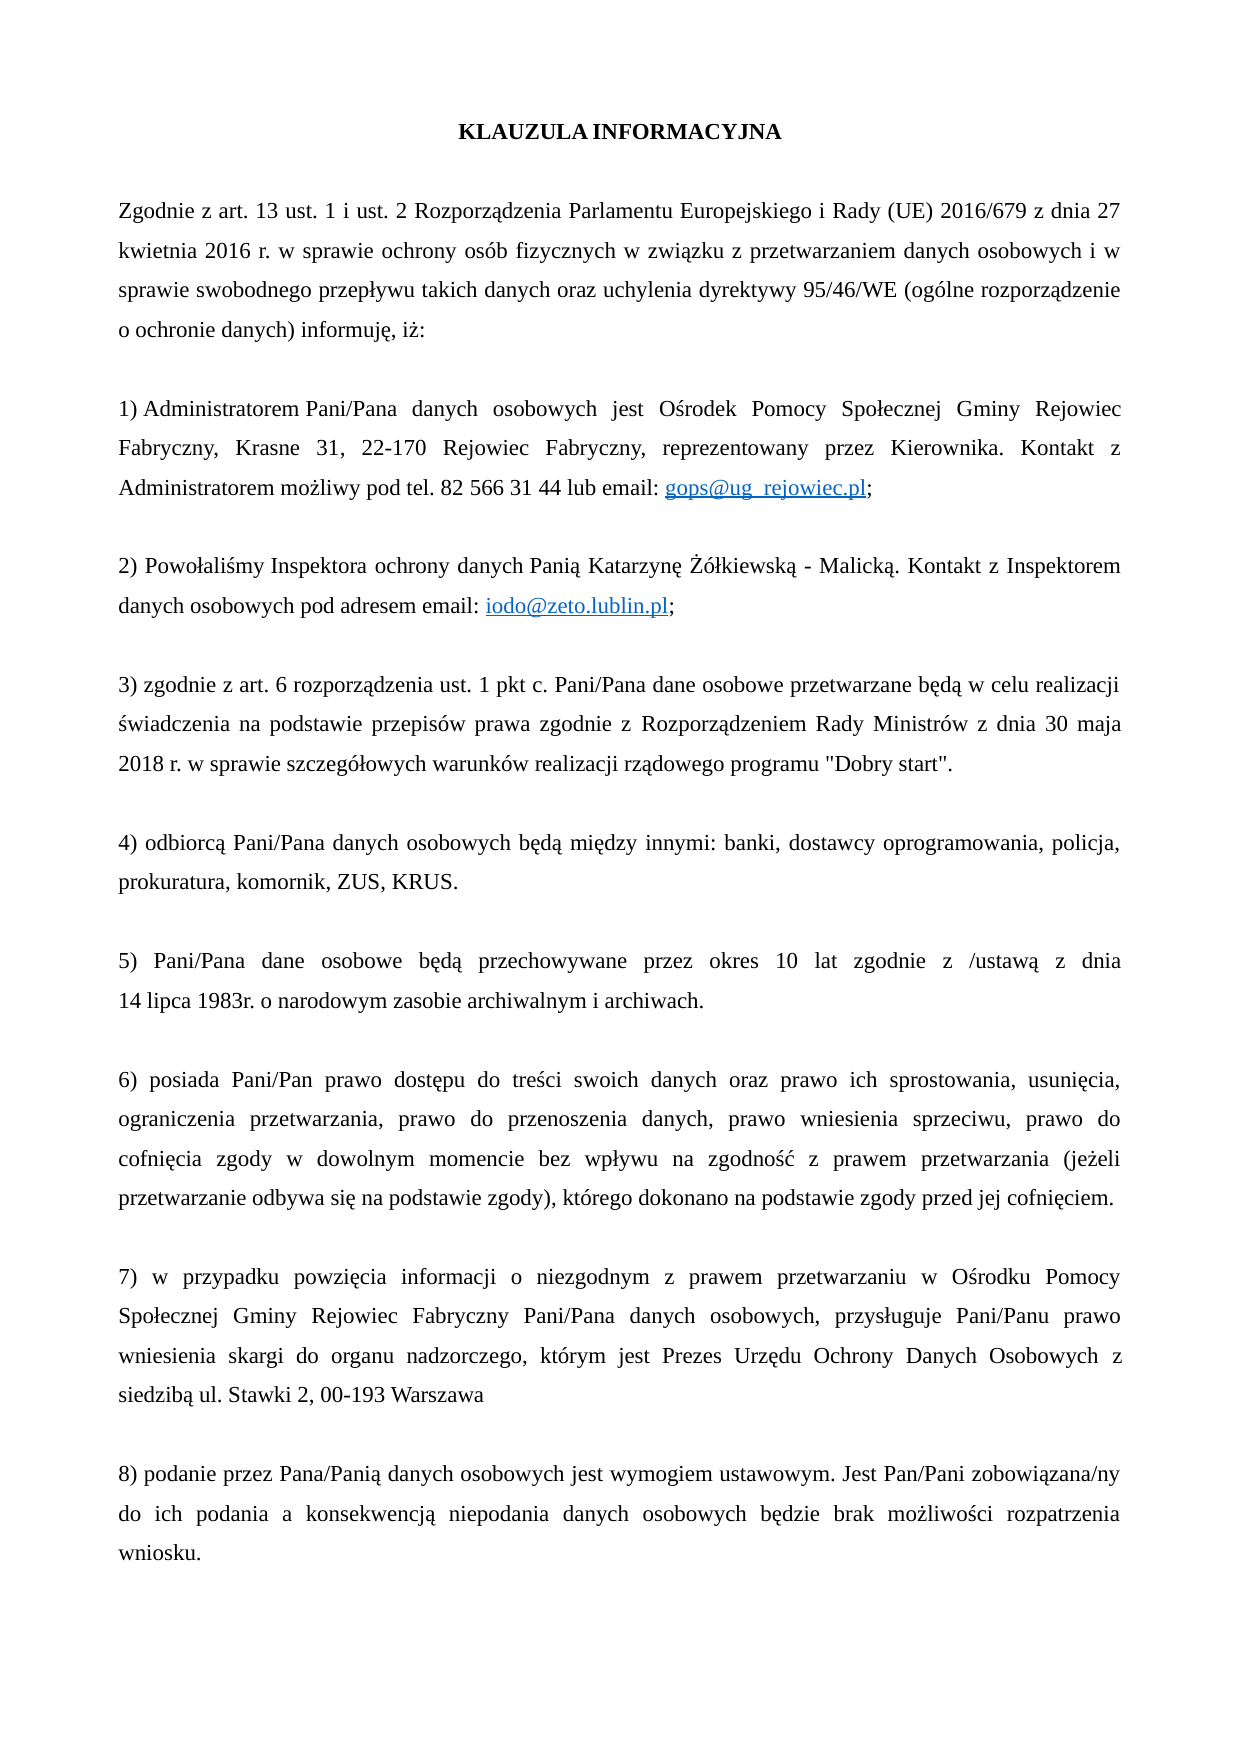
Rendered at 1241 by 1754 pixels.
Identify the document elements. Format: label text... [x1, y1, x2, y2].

text 7) w przypadku powzięcia informacji o niezgodnym z prawem przetwarzaniu w Ośrodku Pomocy Społecznej Gminy Rejowiec Fabryczny Pani/Pana danych osobowych, przysługuje Pani/Panu prawo wniesienia skargi do organu nadzorczego, którym jest Prezes Urzędu Ochrony Danych Osobowych z siedzibą ul. Stawki 2, 00-193 Warszawa [118, 1263, 1122, 1408]
text 3) zgodnie z art. 6 rozporządzenia ust. 1 pkt c. Pani/Pana dane osobowe przetwarzane będą w celu realizacji świadczenia na podstawie przepisów prawa zgodnie z Rozporządzeniem Rady Ministrów z dnia 30 maja 2018 r. w sprawie szczegółowych warunków realizacji rządowego programu "Dobry start". [118, 671, 1122, 776]
text 1) Administratorem Pani/Pana danych osobowych jest Ośrodek Pomocy Społecznej Gminy Rejowiec Fabryczny, Krasne 31, 22-170 Rejowiec Fabryczny, reprezentowany przez Kierownika. Kontakt z Administratorem możliwy pod tel. 82 566 31 44 lub email: gops@ug_rejowiec.pl; [118, 394, 1122, 500]
text KLAUZULA INFORMACYJNA [118, 118, 1122, 144]
text 6) posiada Pani/Pan prawo dostępu do treści swoich danych oraz prawo ich sprostowania, usunięcia, ograniczenia przetwarzania, prawo do przenoszenia danych, prawo wniesienia sprzeciwu, prawo do cofnięcia zgody w dowolnym momencie bez wpływu na zgodność z prawem przetwarzania (jeżeli przetwarzanie odbywa się na podstawie zgody), którego dokonano na podstawie zgody przed jej cofnięciem. [118, 1066, 1122, 1211]
text 4) odbiorcą Pani/Pana danych osobowych będą między innymi: banki, dostawcy oprogramowania, policja, prokuratura, komornik, ZUS, KRUS. [118, 829, 1122, 895]
text Zgodnie z art. 13 ust. 1 i ust. 2 Rozporządzenia Parlamentu Europejskiego i Rady (UE) 2016/679 z dnia 27 kwietnia 2016 r. w sprawie ochrony osób fizycznych w związku z przetwarzaniem danych osobowych i w sprawie swobodnego przepływu takich danych oraz uchylenia dyrektywy 95/46/WE (ogólne rozporządzenie o ochronie danych) informuję, iż: [118, 197, 1122, 342]
text 5) Pani/Pana dane osobowe będą przechowywane przez okres 10 lat zgodnie z /ustawą z dnia 14 lipca 1983r. o narodowym zasobie archiwalnym i archiwach. [118, 947, 1122, 1013]
text 2) Powołaliśmy Inspektora ochrony danych Panią Katarzynę Żółkiewską - Malicką. Kontakt z Inspektorem danych osobowych pod adresem email: iodo@zeto.lublin.pl; [118, 552, 1122, 618]
text 8) podanie przez Pana/Panią danych osobowych jest wymogiem ustawowym. Jest Pan/Pani zobowiązana/ny do ich podania a konsekwencją niepodania danych osobowych będzie brak możliwości rozpatrzenia wniosku. [118, 1461, 1122, 1566]
